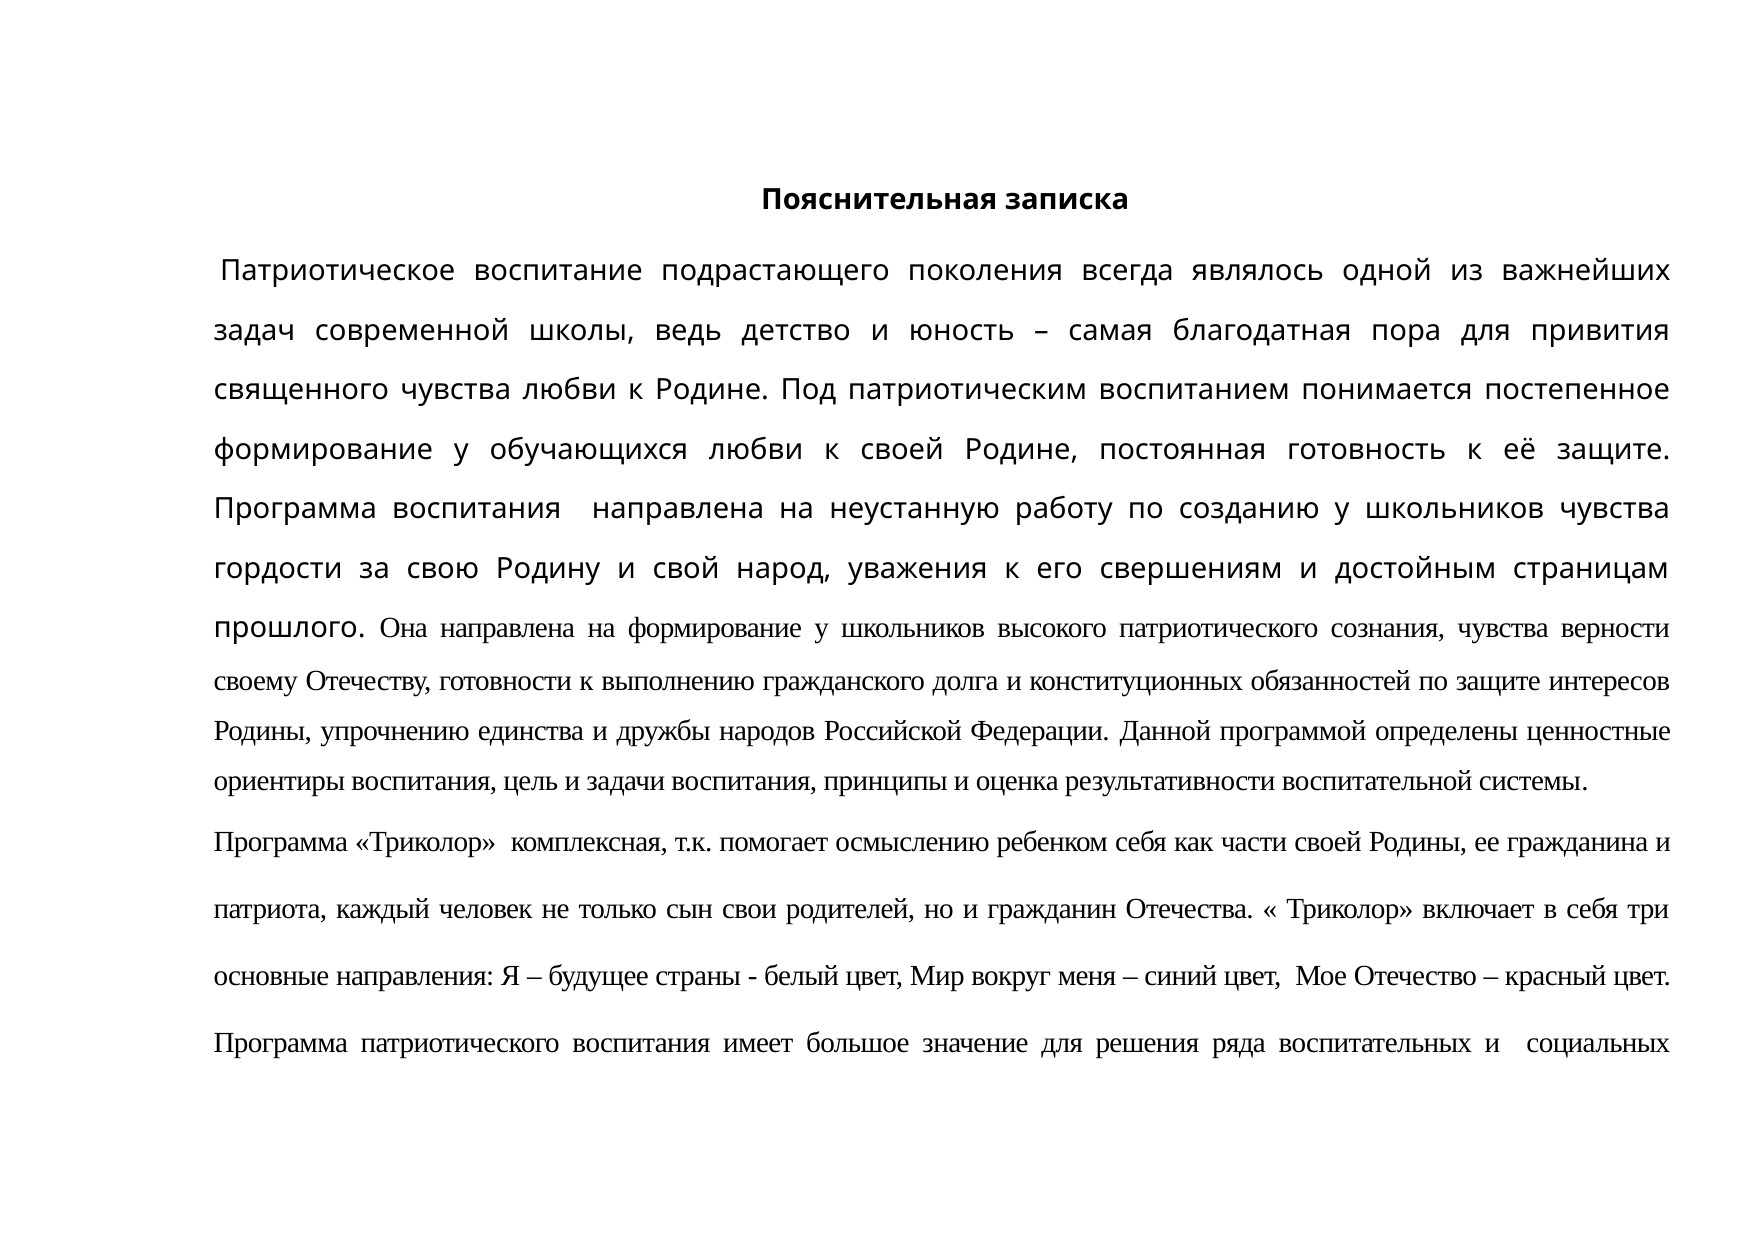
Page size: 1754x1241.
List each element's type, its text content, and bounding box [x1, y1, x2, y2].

text Пояснительная записка [212, 179, 1671, 218]
text Патриотическое воспитание подрастающего поколения всегда являлось одной из важнейших задач современной школы, ведь детство и юность – самая благодатная пора для привития священного чувства любви к Родине. Под патриотическим воспитанием понимается постепенное формирование у обучающихся любви к своей Родине, постоянная готовность к её защите. Программа воспитания направлена на неустанную работу по созданию у школьников чувства гордости за свою Родину и свой народ, уважения к его свершениям и достойным страницам прошлого. Она направлена на формирование у школьников высокого патриотического сознания, чувства верности своему Отечеству, готовности к выполнению гражданского долга и конституционных обязанностей по защите интересов Родины, упрочнению единства и дружбы народов Российской Федерации. Данной программой определены ценностные ориентиры воспитания, цель и задачи воспитания, принципы и оценка результативности воспитательной системы. [213, 249, 1671, 797]
text Программа «Триколор» комплексная, т.к. помогает осмыслению ребенком себя как части своей Родины, ее гражданина и патриота, каждый человек не только сын свои родителей, но и гражданин Отечества. « Триколор» включает в себя три основные направления: Я – будущее страны - белый цвет, Мир вокруг меня – синий цвет, Мое Отечество – красный цвет. Программа патриотического воспитания имеет большое значение для решения ряда воспитательных и социальных [213, 824, 1671, 1059]
